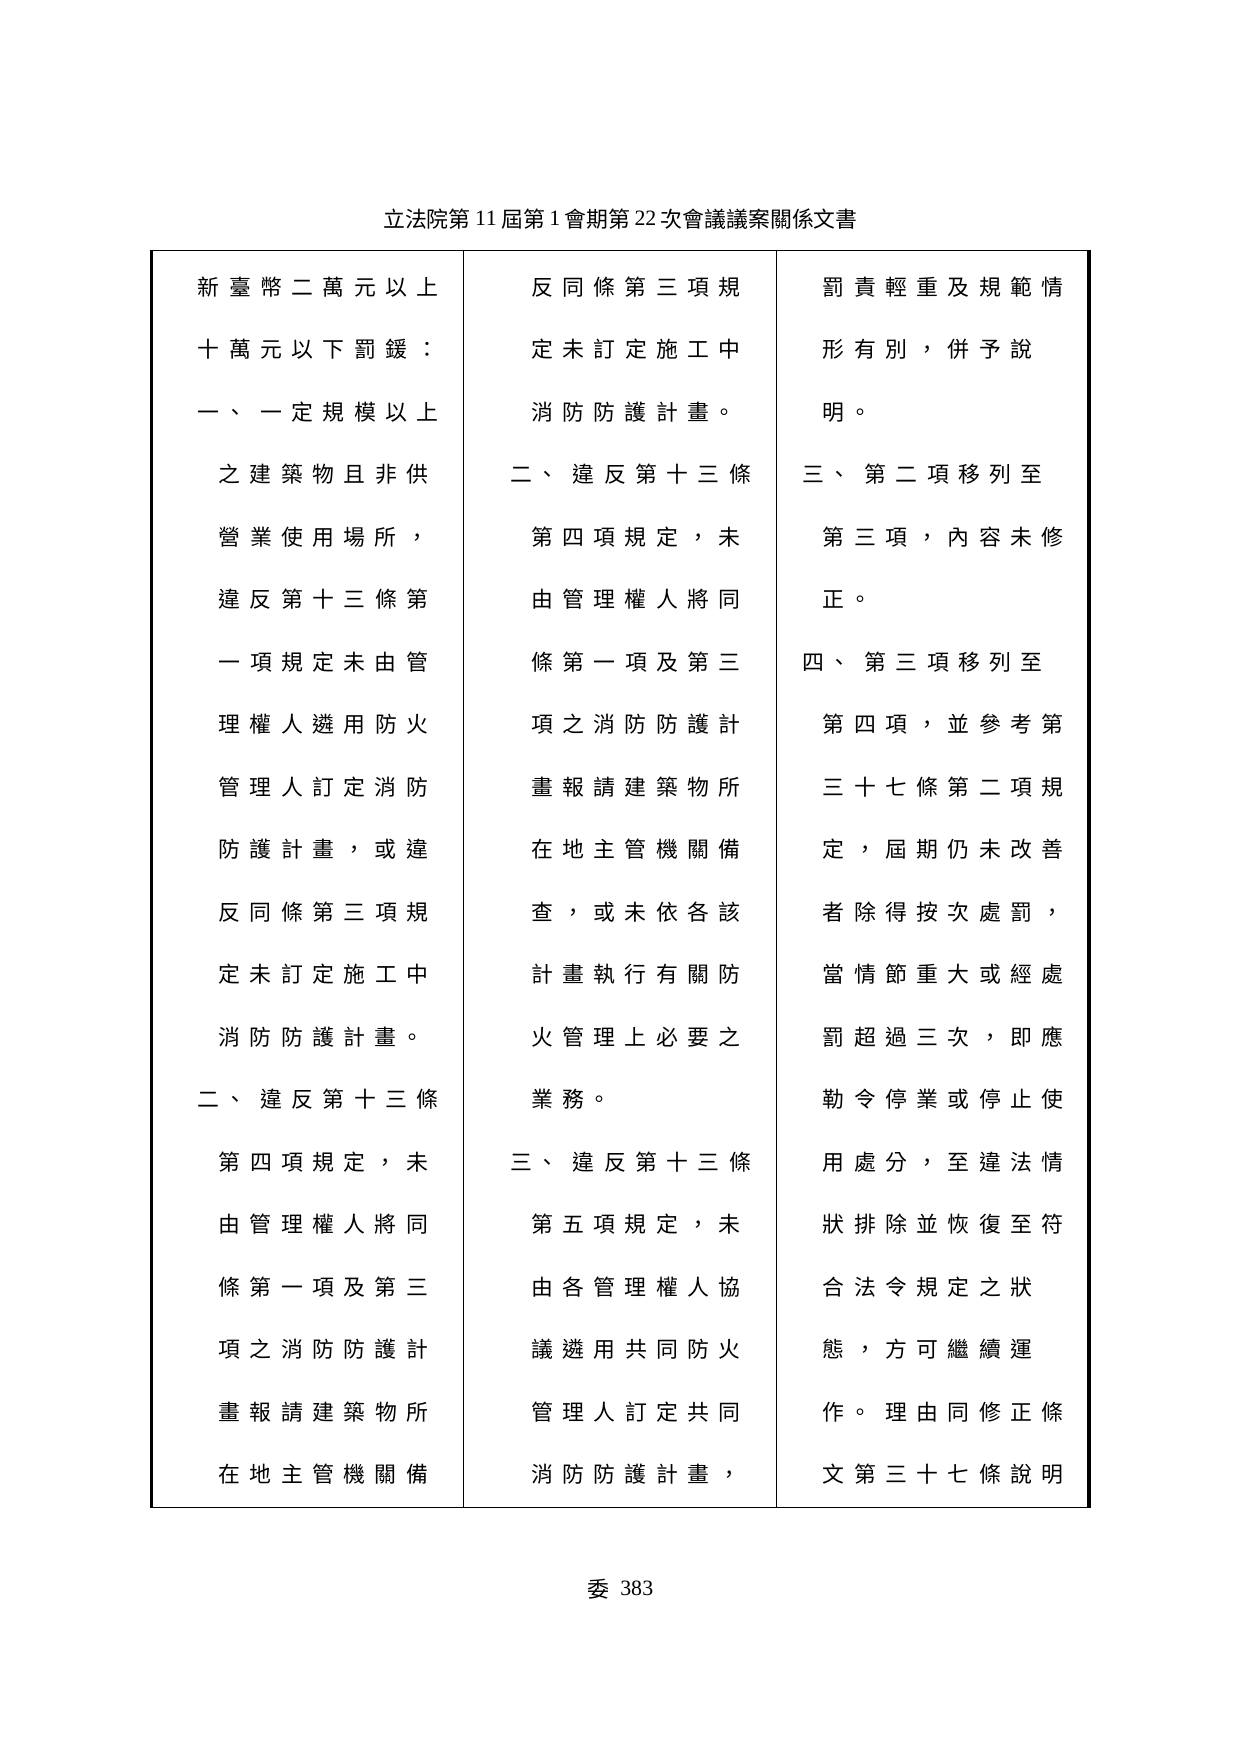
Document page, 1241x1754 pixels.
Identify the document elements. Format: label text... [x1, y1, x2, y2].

table_cell 反同條第三項規定未訂定施工中消防防護計畫。 二、違反第十三條第四項規定，未由管理權人將同條第一項及第三項之消防防護計畫報請建築物所在地主管機關備查，或未依各該計畫執行有關防火管理上必要之業務。 三、違反第十三條第五項規定，未由各管理權人協議遴用共同防火管理人訂定共同消防防護計畫， [464, 251, 776, 1507]
table_cell 罰責輕重及規範情形有別，併予說明。 三、第二項移列至第三項，內容未修正。 四、第三項移列至第四項，並參考第三十七條第二項規定，屆期仍未改善者除得按次處罰，當情節重大或經處罰超過三次，即應勒令停業或停止使用處分，至違法情狀排除並恢復至符合法令規定之狀態，方可繼續運作。理由同修正條文第三十七條說明 [777, 251, 1087, 1507]
table_cell 新臺幣二萬元以上十萬元以下罰鍰： 一、一定規模以上之建築物且非供營業使用場所，違反第十三條第一項規定未由管理權人遴用防火管理人訂定消防防護計畫，或違反同條第三項規定未訂定施工中消防防護計畫。 二、違反第十三條第四項規定，未由管理權人將同條第一項及第三項之消防防護計畫報請建築物所在地主管機關備 [153, 251, 463, 1507]
